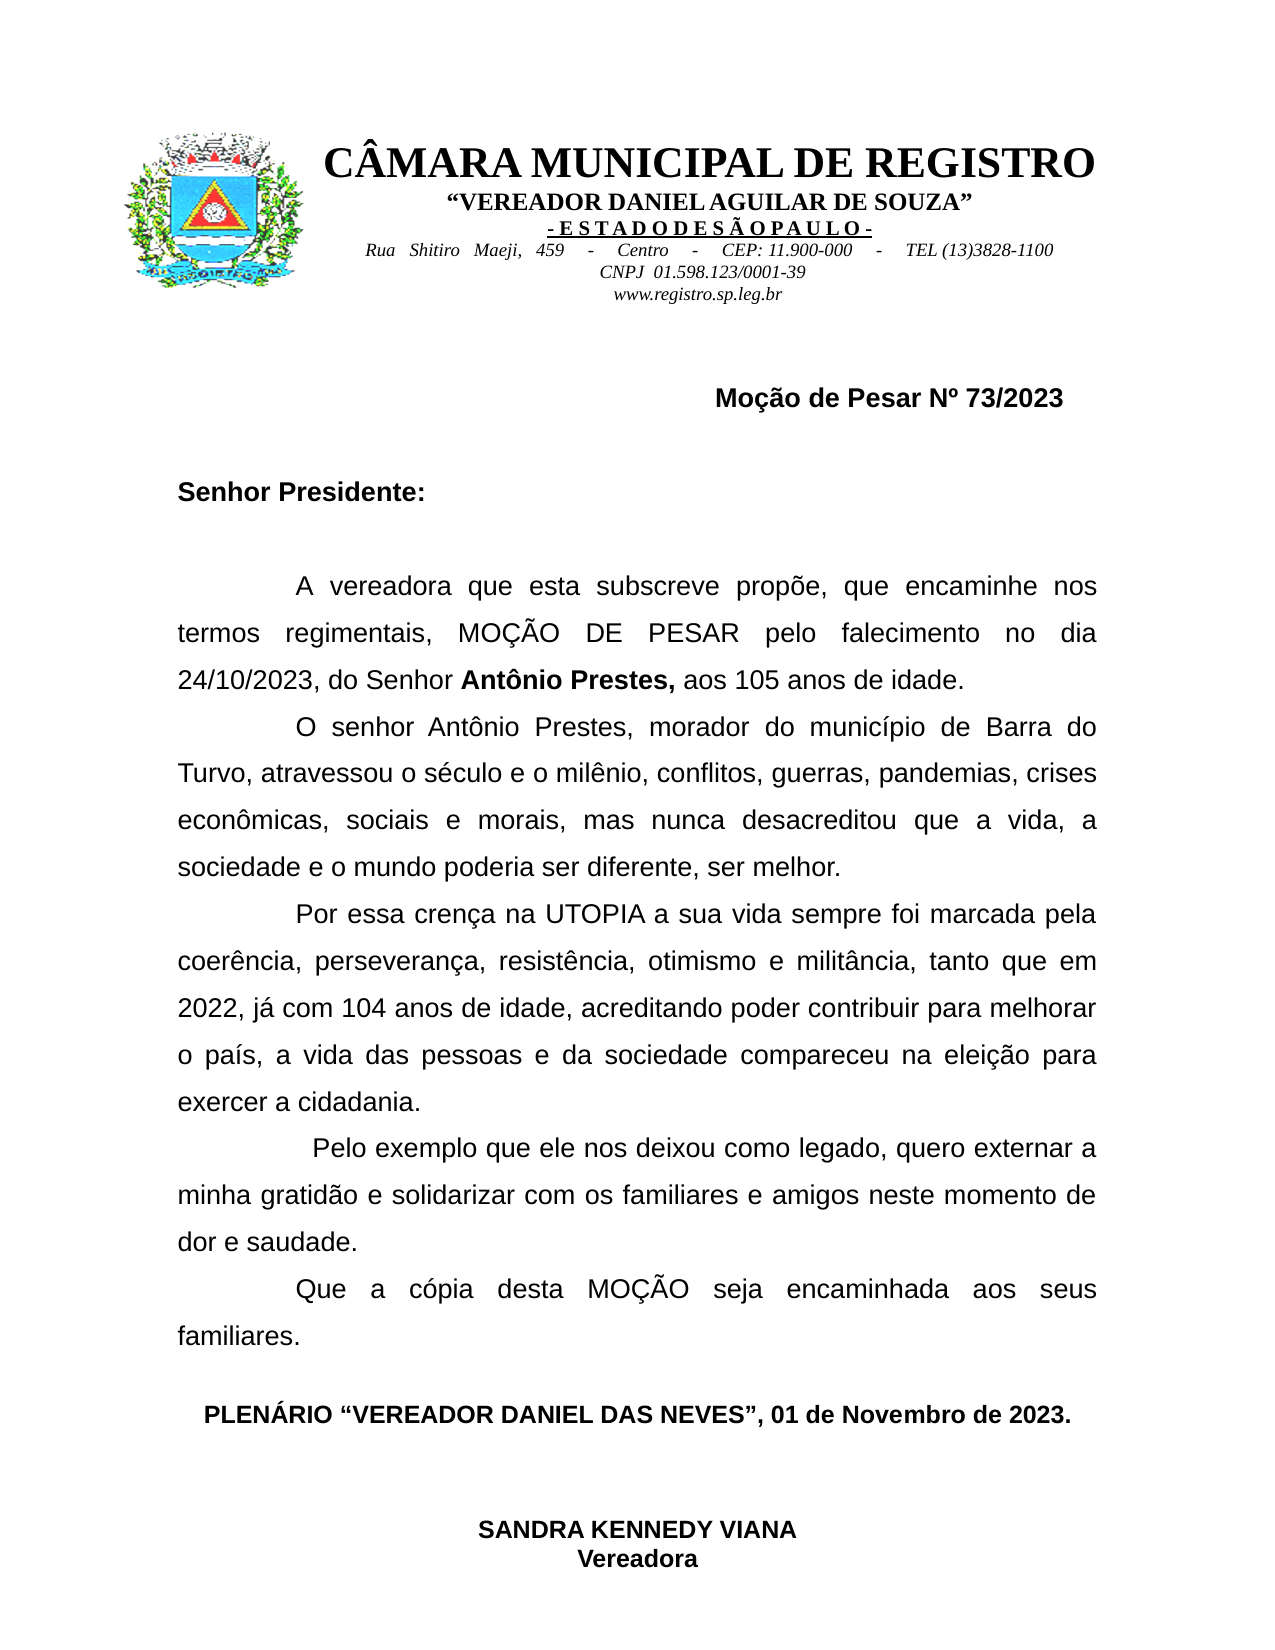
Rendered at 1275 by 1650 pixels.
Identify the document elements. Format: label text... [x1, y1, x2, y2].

text Que a cópia desta MOÇÃO seja encaminhada aos seus familiares. [177, 1273, 1098, 1351]
text Pelo exemplo que ele nos deixou como legado, quero externar a minha gratidão e solidarizar com os familiares e amigos neste momento de dor e saudade. [177, 1132, 1098, 1257]
text SANDRA KENNEDY VIANA [177, 1515, 1098, 1544]
text Vereadora [177, 1544, 1098, 1573]
text Senhor Presidente: [177, 476, 1098, 507]
text A vereadora que esta subscreve propõe, que encaminhe nos termos regimentais, MOÇÃO DE PESAR pelo falecimento no dia 24/10/2023, do Senhor Antônio Prestes, aos 105 anos de idade. [177, 570, 1098, 695]
text O senhor Antônio Prestes, morador do município de Barra do Turvo, atravessou o século e o milênio, conflitos, guerras, pandemias, crises econômicas, sociais e morais, mas nunca desacreditou que a vida, a sociedade e o mundo poderia ser diferente, ser melhor. [177, 711, 1098, 882]
text PLENÁRIO “VEREADOR DANIEL DAS NEVES”, 01 de Novembro de 2023. [177, 1400, 1098, 1429]
text Moção de Pesar Nº 73/2023 [177, 382, 1098, 414]
text Por essa crença na UTOPIA a sua vida sempre foi marcada pela coerência, perseverança, resistência, otimismo e militância, tanto que em 2022, já com 104 anos de idade, acreditando poder contribuir para melhorar o país, a vida das pessoas e da sociedade compareceu na eleição para exercer a cidadania. [177, 898, 1098, 1117]
